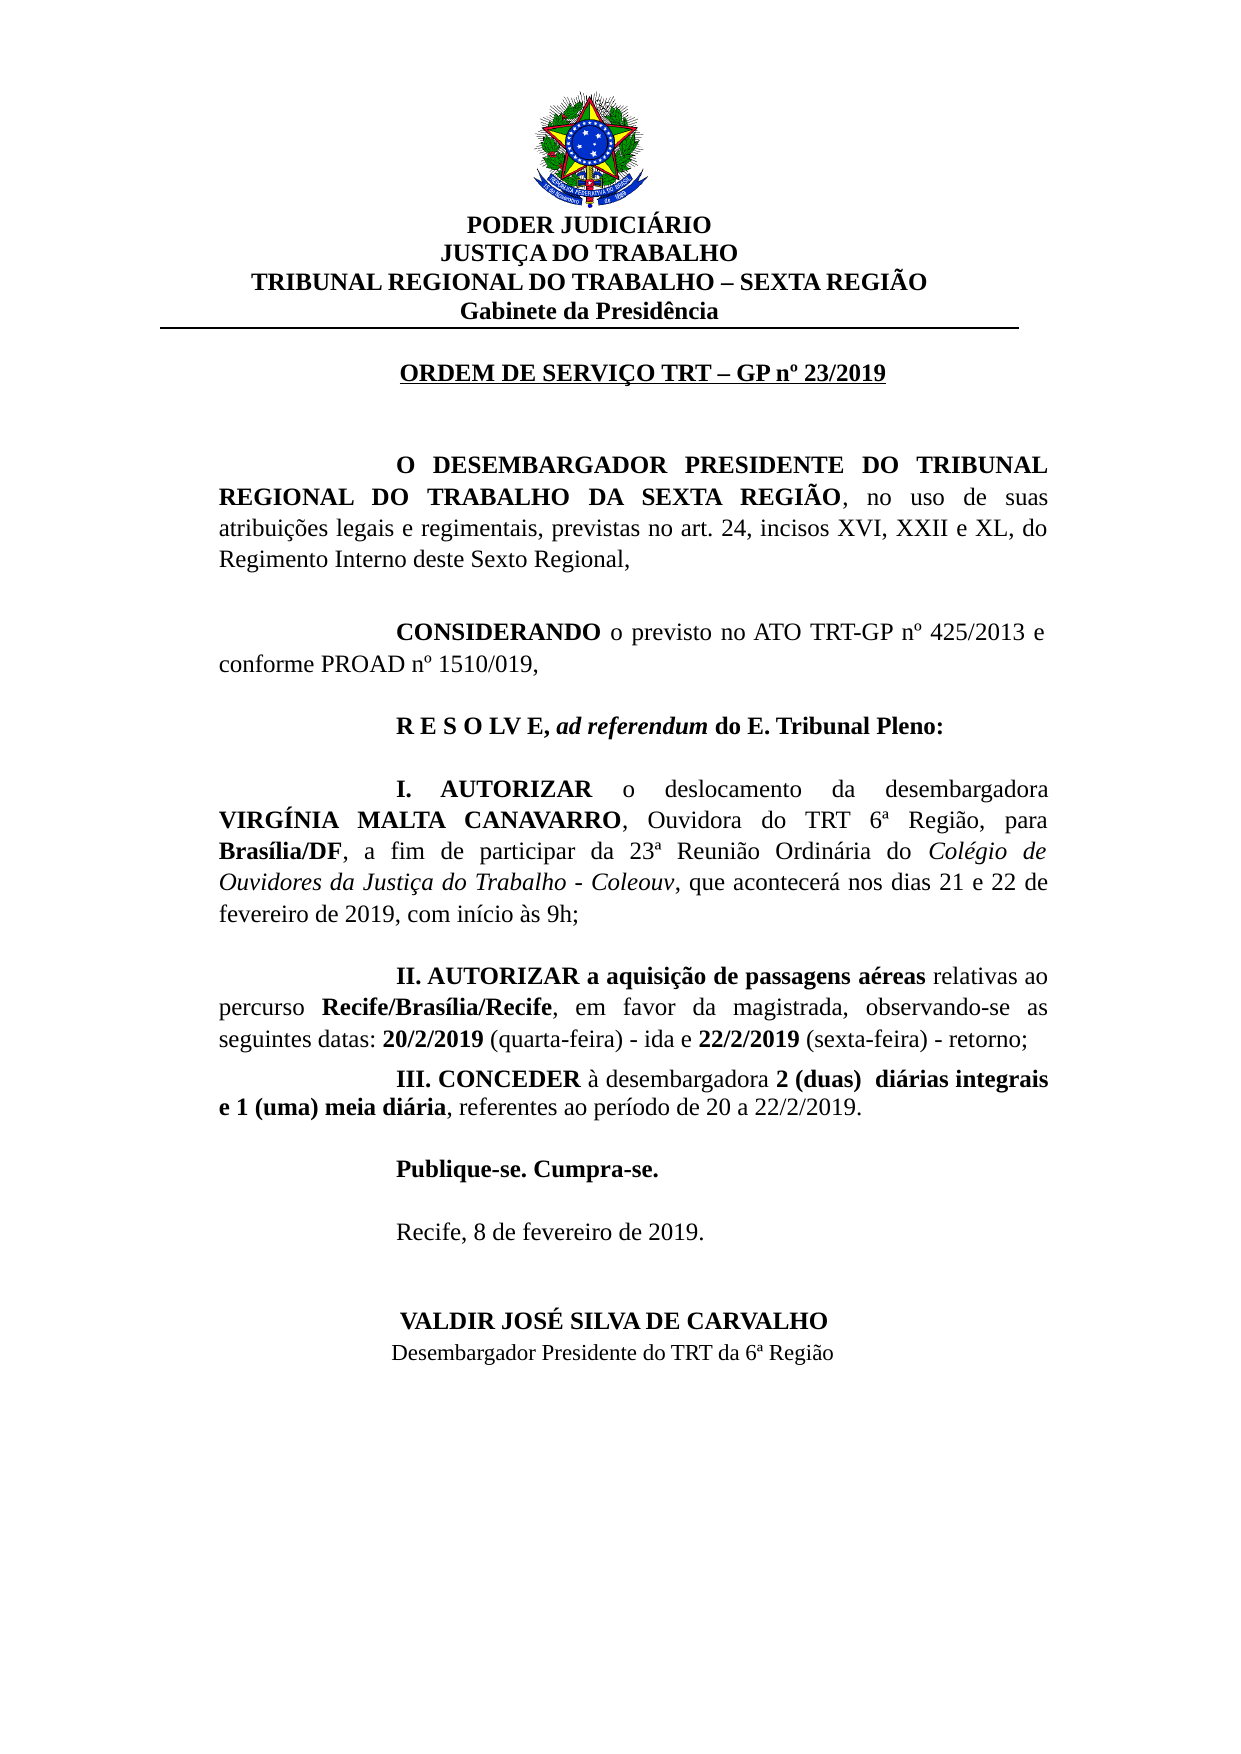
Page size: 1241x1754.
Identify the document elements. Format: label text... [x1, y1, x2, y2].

text VALDIR JOSÉ SILVA DE CARVALHO [218, 1306, 960, 1335]
text I. AUTORIZAR o deslocamento da desembargadora VIRGÍNIA MALTA CANAVARRO, Ouvidora do TRT 6ª Região, para Brasília/DF, a fim de participar da 23ª Reunião Ordinária do Colégio de Ouvidores da Justiça do Trabalho - Coleouv, que acontecerá nos dias 21 e 22 de fevereiro de 2019, com início às 9h; [218, 772, 1048, 928]
text Publique-se. Cumpra-se. [218, 1152, 960, 1184]
text Desembargador Presidente do TRT da 6ª Região [218, 1335, 960, 1366]
text R E S O LV E, ad referendum do E. Tribunal Pleno: [218, 709, 960, 741]
text O DESEMBARGADOR PRESIDENTE DO TRIBUNAL REGIONAL DO TRABALHO DA SEXTA REGIÃO, no uso de suas atribuições legais e regimentais, previstas no art. 24, incisos XVI, XXII e XL, do Regimento Interno deste Sexto Regional, [218, 449, 1048, 574]
picture [527, 88, 651, 210]
text CONSIDERANDO o previsto no ATO TRT-GP nº 425/2013 e conforme PROAD nº 1510/019, [218, 616, 1045, 678]
subtitle ORDEM DE SERVIÇO TRT – GP nº 23/2019 [263, 358, 960, 386]
text II. AUTORIZAR a aquisição de passagens aéreas relativas ao percurso Recife/Brasília/Recife, em favor da magistrada, observando-se as seguintes datas: 20/2/2019 (quarta-feira) - ida e 22/2/2019 (sexta-feira) - retorno; [218, 959, 1048, 1053]
text III. CONCEDER à desembargadora 2 (duas) diárias integrais e 1 (uma) meia diária, referentes ao período de 20 a 22/2/2019. [218, 1064, 1048, 1121]
text Recife, 8 de fevereiro de 2019. [218, 1215, 960, 1246]
